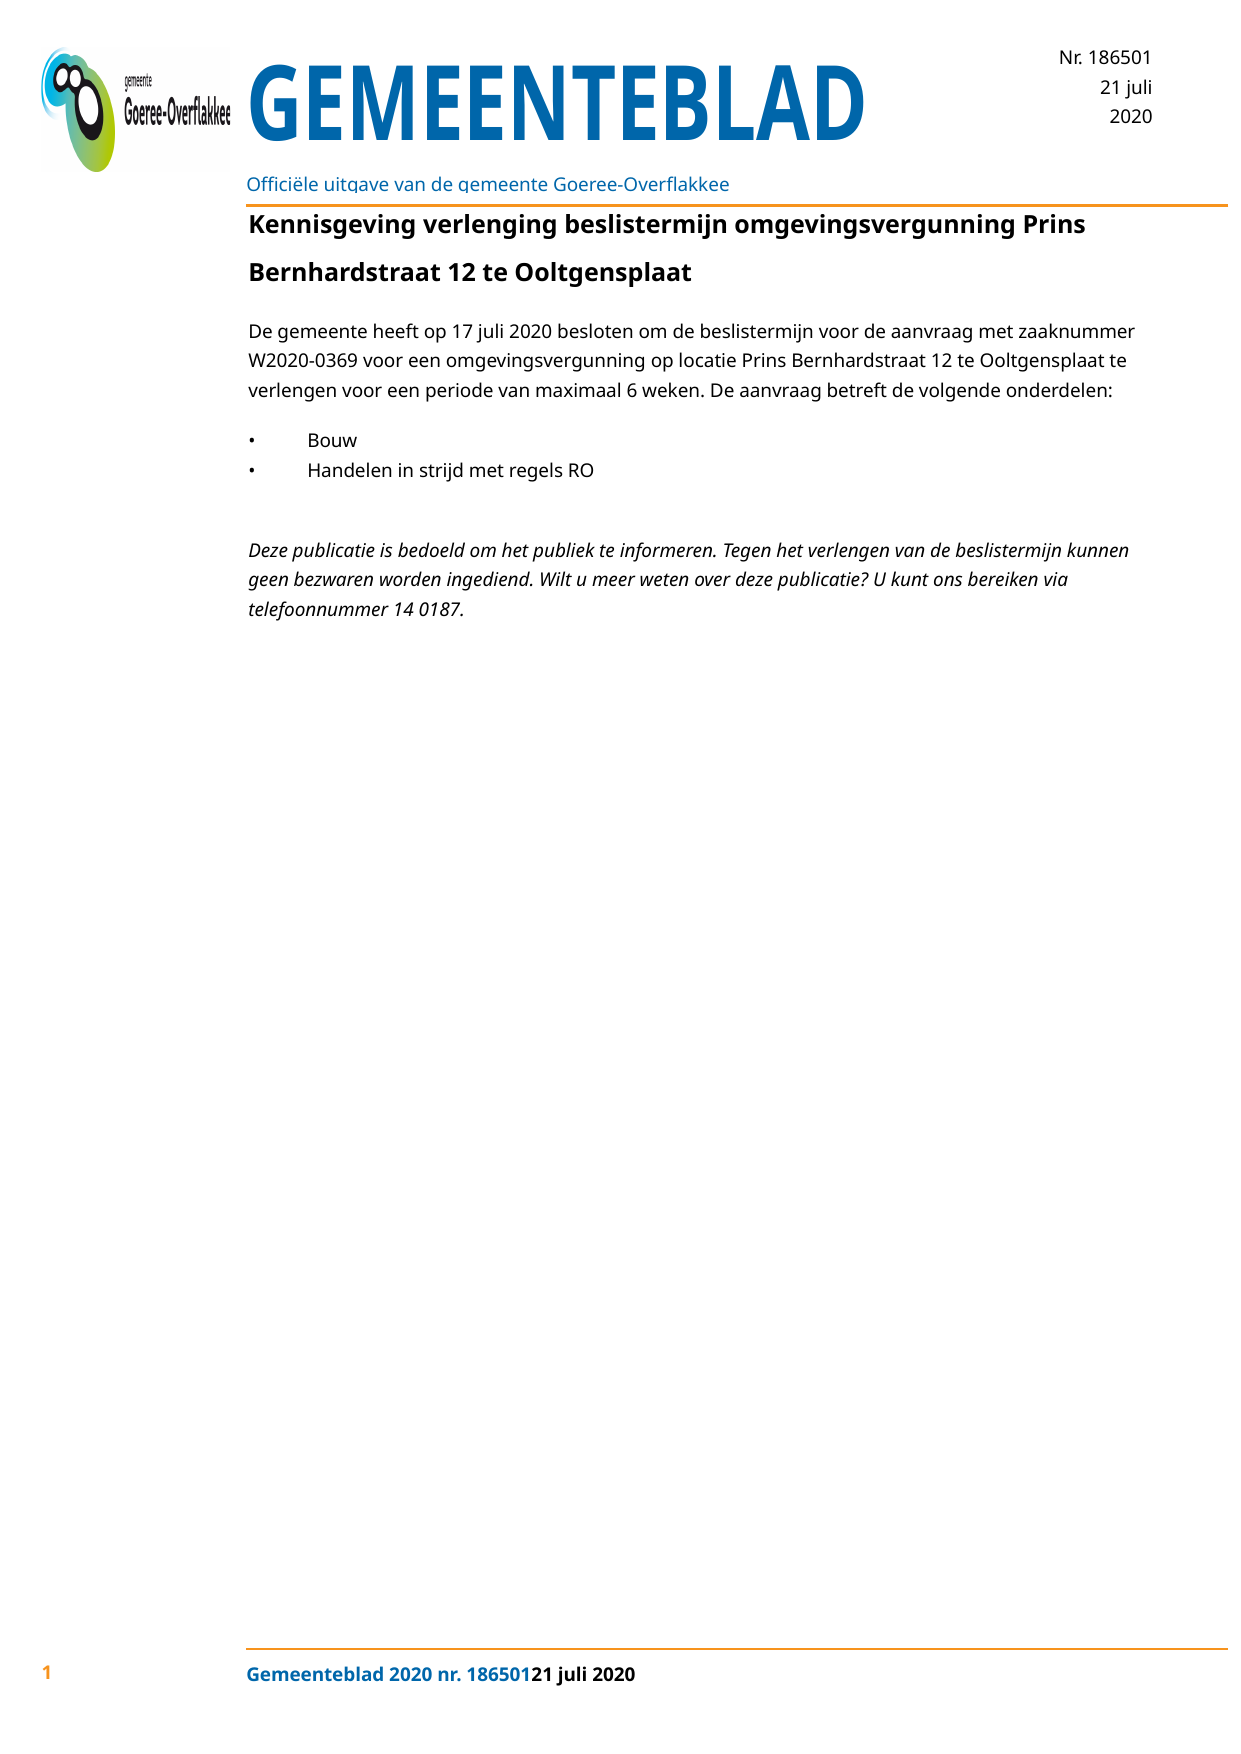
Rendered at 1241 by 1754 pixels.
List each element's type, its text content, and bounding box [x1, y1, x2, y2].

list Bouw [248, 427, 1152, 453]
text Deze publicatie is bedoeld om het publiek te informeren. Tegen het verlengen van de beslistermijn kunnen geen bezwaren worden ingediend. Wilt u meer weten over deze publicatie? U kunt ons bereiken via telefoonnummer 14 0187. [248, 537, 1152, 622]
list Handelen in strijd met regels RO [248, 457, 1152, 483]
picture [41, 47, 231, 172]
text De gemeente heeft op 17 juli 2020 besloten om de beslistermijn voor de aanvraag met zaaknummer W2020-0369 voor een omgevingsvergunning op locatie Prins Bernhardstraat 12 te Ooltgensplaat te verlengen voor een periode van maximaal 6 weken. De aanvraag betreft de volgende onderdelen: [248, 318, 1152, 403]
text Kennisgeving verlenging beslistermijn omgevingsvergunning Prins Bernhardstraat 12 te Ooltgensplaat [248, 207, 1152, 288]
